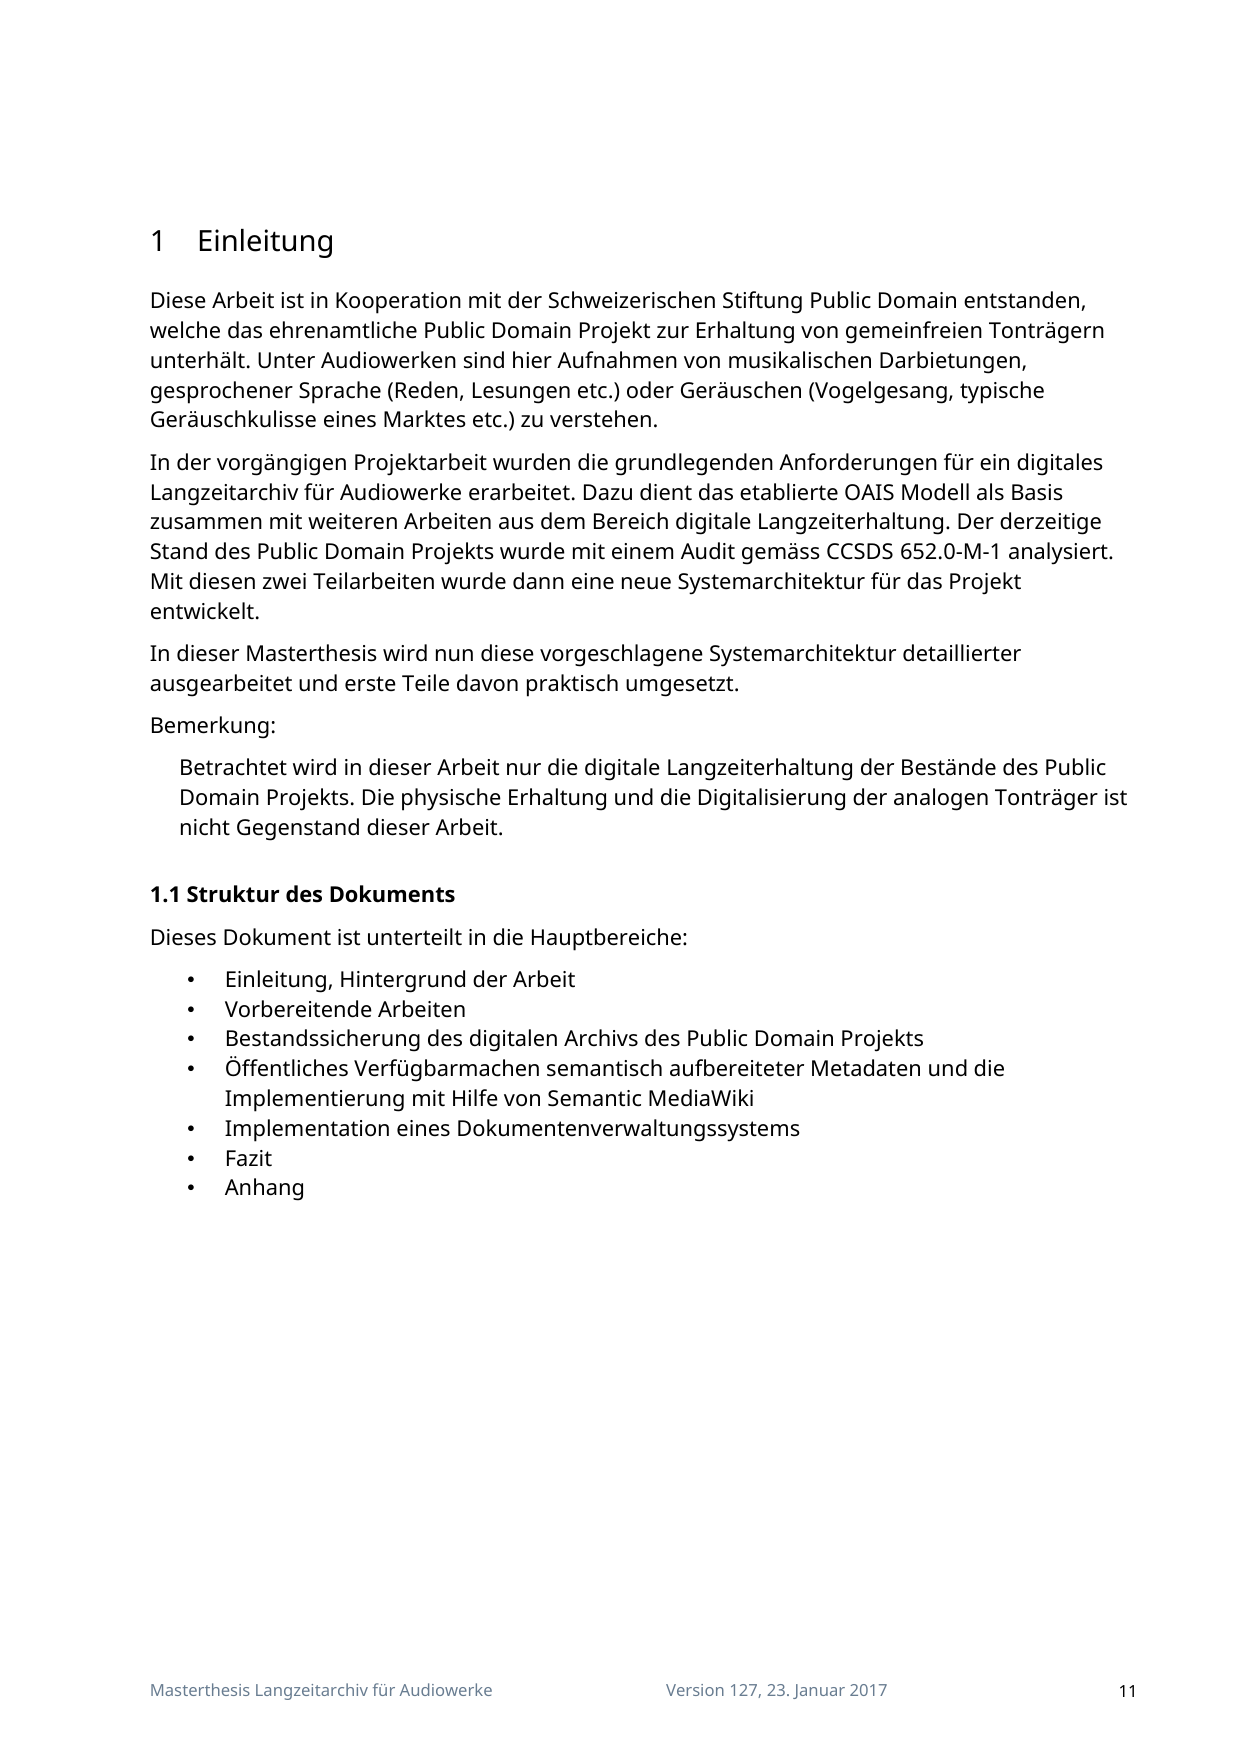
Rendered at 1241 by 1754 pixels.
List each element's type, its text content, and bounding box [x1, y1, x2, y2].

list Fazit [187, 1143, 1136, 1172]
text In dieser Masterthesis wird nun diese vorgeschlagene Systemarchitektur detaillierter ausgearbeitet und erste Teile davon praktisch umgesetzt. [149, 638, 1136, 698]
list Einleitung, Hintergrund der Arbeit [187, 964, 1136, 994]
list Öffentliches Verfügbarmachen semantisch aufbereiteter Metadaten und die Implementierung mit Hilfe von Semantic MediaWiki [187, 1053, 1136, 1113]
list Bestandssicherung des digitalen Archivs des Public Domain Projekts [187, 1023, 1136, 1053]
subtitle Einleitung [149, 221, 1136, 260]
text Diese Arbeit ist in Kooperation mit der Schweizerischen Stiftung Public Domain entstanden, welche das ehrenamtliche Public Domain Projekt zur Erhaltung von gemeinfreien Tonträgern unterhält. Unter Audiowerken sind hier Aufnahmen von musikalischen Darbietungen, gesprochener Sprache (Reden, Lesungen etc.) oder Geräuschen (Vogelgesang, typische Geräuschkulisse eines Marktes etc.) zu verstehen. [149, 285, 1136, 434]
list Vorbereitende Arbeiten [187, 994, 1136, 1023]
list Anhang [187, 1172, 1136, 1202]
text Bemerkung: [149, 710, 1136, 740]
text Dieses Dokument ist unterteilt in die Hauptbereiche: [149, 922, 1136, 951]
text In der vorgängigen Projektarbeit wurden die grundlegenden Anforderungen für ein digitales Langzeitarchiv für Audiowerke erarbeitet. Dazu dient das etablierte OAIS Modell als Basis zusammen mit weiteren Arbeiten aus dem Bereich digitale Langzeiterhaltung. Der derzeitige Stand des Public Domain Projekts wurde mit einem Audit gemäss CCSDS 652.0-M-1 analysiert. Mit diesen zwei Teilarbeiten wurde dann eine neue Systemarchitektur für das Projekt entwickelt. [149, 447, 1136, 626]
list Implementation eines Dokumentenverwaltungssystems [187, 1113, 1136, 1143]
text Betrachtet wird in dieser Arbeit nur die digitale Langzeiterhaltung der Bestände des Public Domain Projekts. Die physische Erhaltung und die Digitalisierung der analogen Tonträger ist nicht Gegenstand dieser Arbeit. [179, 752, 1136, 842]
subtitle Struktur des Dokuments [149, 879, 1136, 909]
